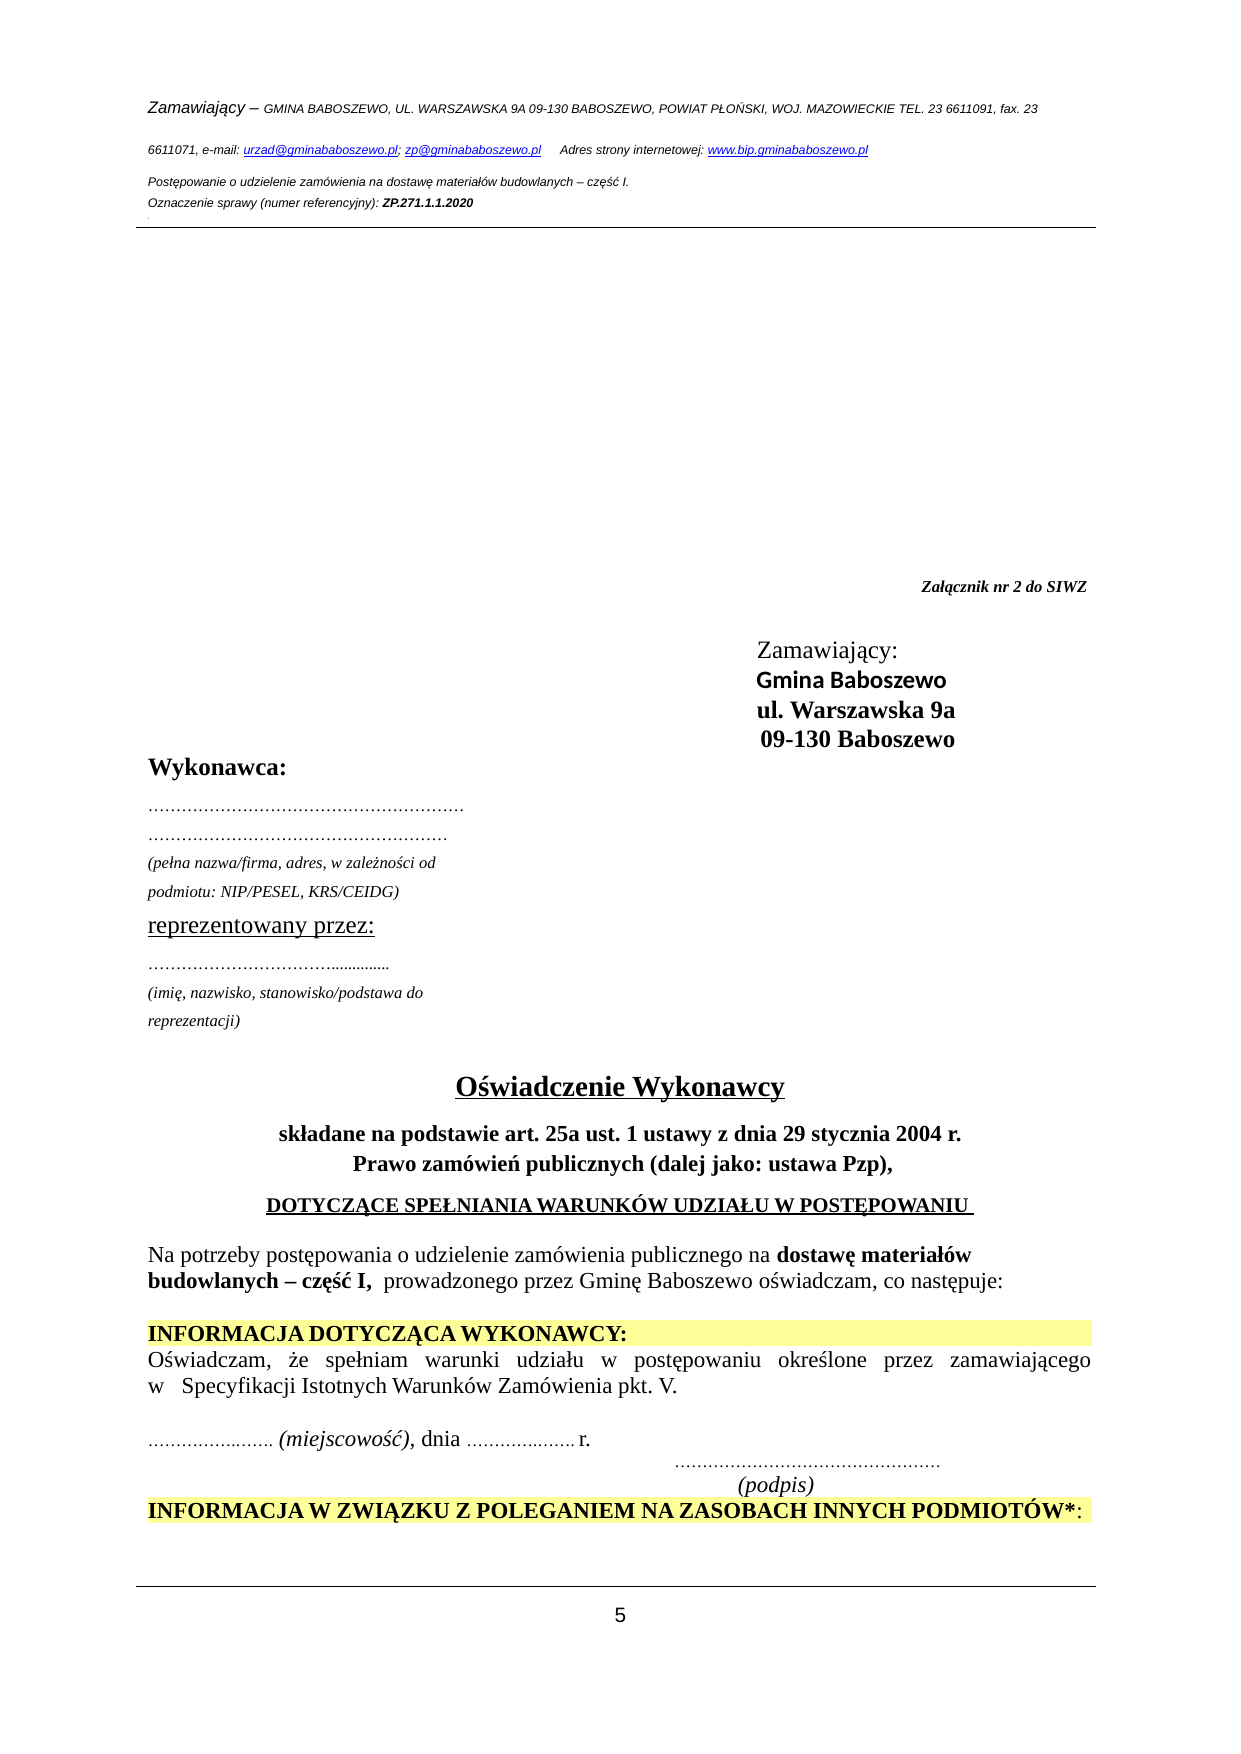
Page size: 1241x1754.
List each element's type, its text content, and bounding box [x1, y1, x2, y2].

text 09-130 Baboszewo [148, 724, 1092, 752]
text Zamawiający: Gmina Baboszewo ul. Warszawska 9a [694, 636, 1092, 724]
text DOTYCZĄCE SPEŁNIANIA WARUNKÓW UDZIAŁU W POSTĘPOWANIU [148, 1193, 1092, 1241]
text (podpis) [664, 1471, 1092, 1497]
text …………….……. (miejscowość), dnia ………….……. r. [148, 1425, 1092, 1452]
text (imię, nazwisko, stanowisko/podstawa do reprezentacji) [148, 982, 472, 1030]
text ………………………………………………………………………………………………… [148, 796, 472, 843]
text Na potrzeby postępowania o udzielenie zamówienia publicznego na dostawę materiałów budowlanych – część I, prowadzonego przez Gminę Baboszewo oświadczam, co następuje: [148, 1241, 1092, 1293]
text Prawo zamówień publicznych (dalej jako: ustawa Pzp), [148, 1150, 1092, 1176]
text reprezentowany przez: [148, 911, 1092, 939]
text Oświadczam, że spełniam warunki udziału w postępowaniu określone przez zamawiającego w Specyfikacji Istotnych Warunków Zamówienia pkt. V. [148, 1346, 1092, 1399]
text Wykonawca: [148, 752, 1092, 781]
text (pełna nazwa/firma, adres, w zależności od podmiotu: NIP/PESEL, KRS/CEIDG) [148, 853, 472, 901]
text składane na podstawie art. 25a ust. 1 ustawy z dnia 29 stycznia 2004 r. [148, 1120, 1092, 1146]
text INFORMACJA DOTYCZĄCA WYKONAWCY: [148, 1320, 1092, 1346]
text Oświadczenie Wykonawcy [148, 1069, 1092, 1102]
text …………………………….............. [148, 954, 472, 973]
text ………………………………………… [517, 1452, 1092, 1471]
text Załącznik nr 2 do SIWZ [176, 568, 1092, 597]
text INFORMACJA W ZWIĄZKU Z POLEGANIEM NA ZASOBACH INNYCH PODMIOTÓW*: [148, 1497, 1092, 1523]
